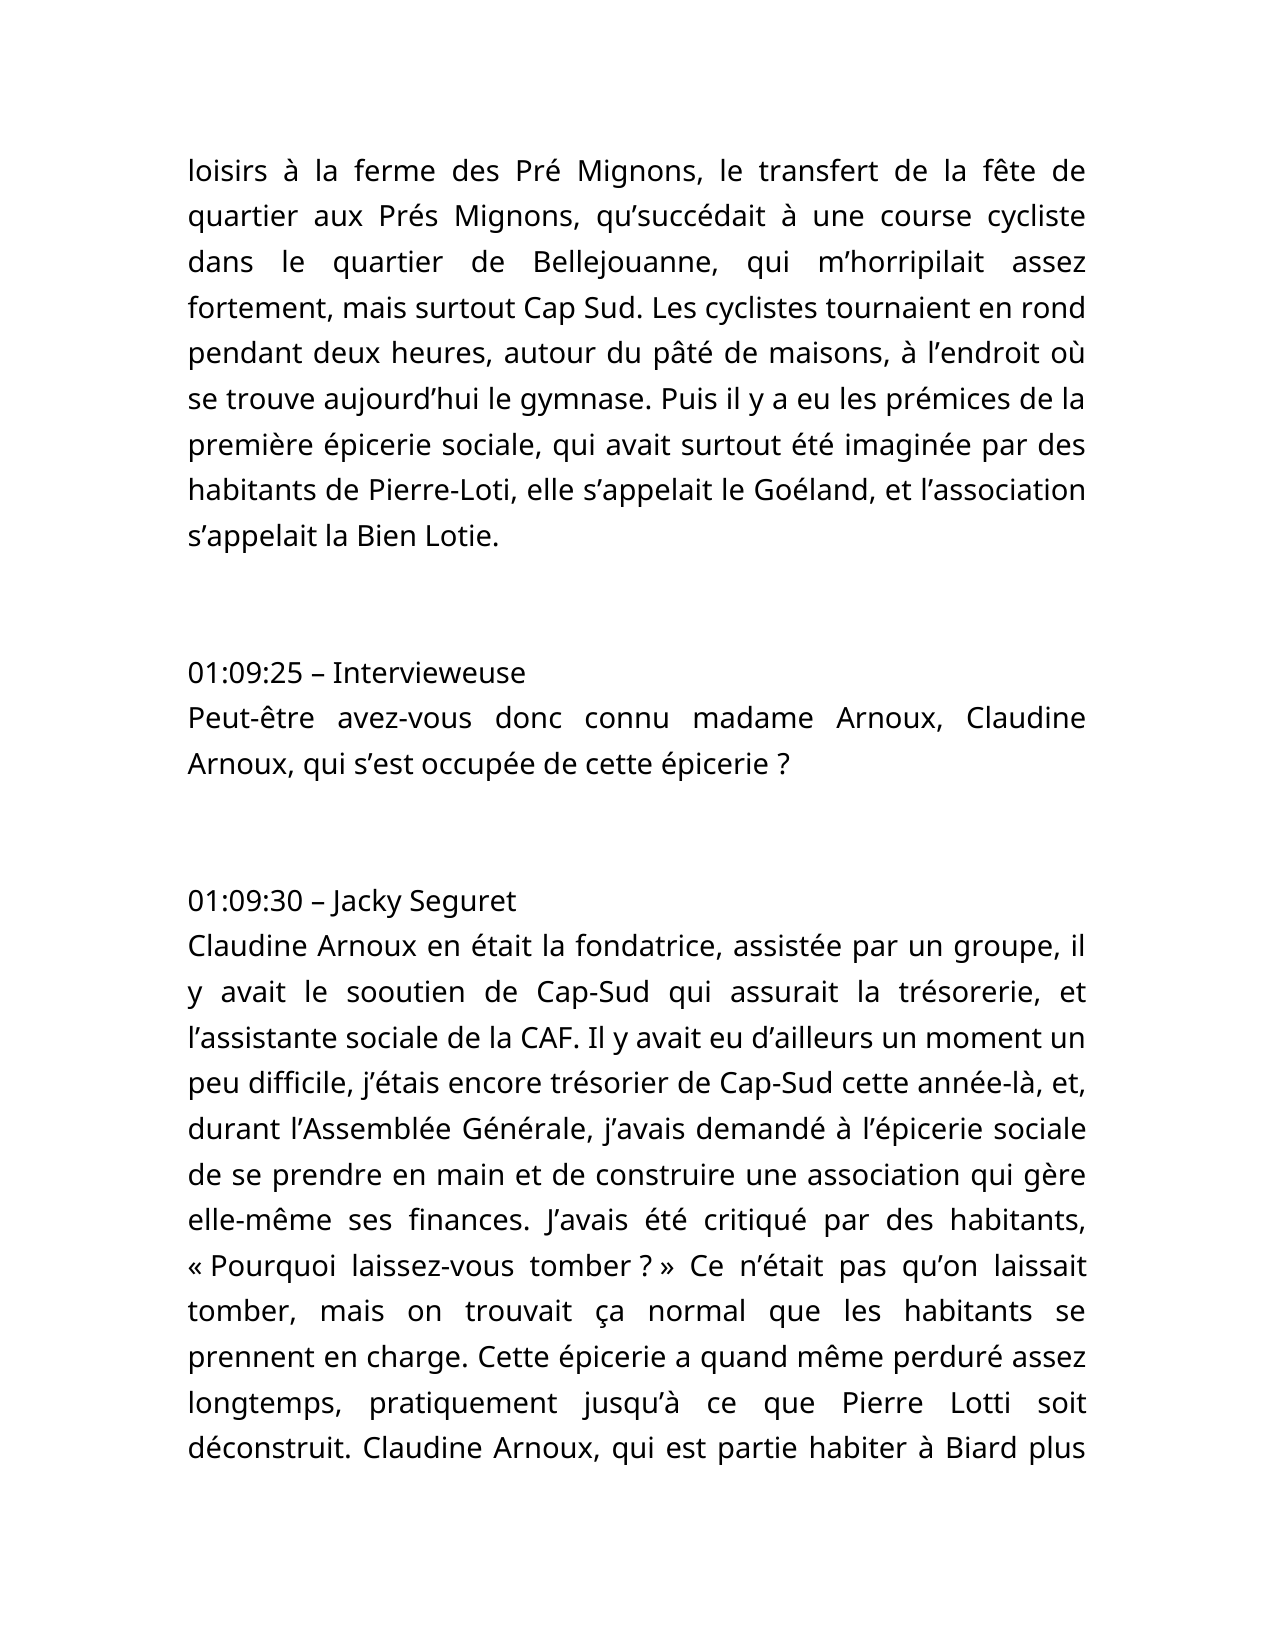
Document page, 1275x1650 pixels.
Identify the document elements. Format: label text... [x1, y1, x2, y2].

text 01:09:25 – Intervieweuse [187, 652, 1087, 692]
text Claudine Arnoux en était la fondatrice, assistée par un groupe, il y avait le sooutien de Cap-Sud qui assurait la trésorerie, et l’assistante sociale de la CAF. Il y avait eu d’ailleurs un moment un peu difficile, j’étais encore trésorier de Cap-Sud cette année-là, et, durant l’Assemblée Générale, j’avais demandé à l’épicerie sociale de se prendre en main et de construire une association qui gère elle-même ses finances. J’avais été critiqué par des habitants, « Pourquoi laissez-vous tomber ? » Ce n’était pas qu’on laissait tomber, mais on trouvait ça normal que les habitants se prennent en charge. Cette épicerie a quand même perduré assez longtemps, pratiquement jusqu’à ce que Pierre Lotti soit déconstruit. Claudine Arnoux, qui est partie habiter à Biard plus [187, 926, 1087, 1467]
text 01:09:30 – Jacky Seguret [187, 880, 1087, 920]
text Peut-être avez-vous donc connu madame Arnoux, Claudine Arnoux, qui s’est occupée de cette épicerie ? [187, 697, 1087, 783]
text loisirs à la ferme des Pré Mignons, le transfert de la fête de quartier aux Prés Mignons, qu’succédait à une course cycliste dans le quartier de Bellejouanne, qui m’horripilait assez fortement, mais surtout Cap Sud. Les cyclistes tournaient en rond pendant deux heures, autour du pâté de maisons, à l’endroit où se trouve aujourd’hui le gymnase. Puis il y a eu les prémices de la première épicerie sociale, qui avait surtout été imaginée par des habitants de Pierre-Loti, elle s’appelait le Goéland, et l’association s’appelait la Bien Lotie. [187, 150, 1087, 555]
